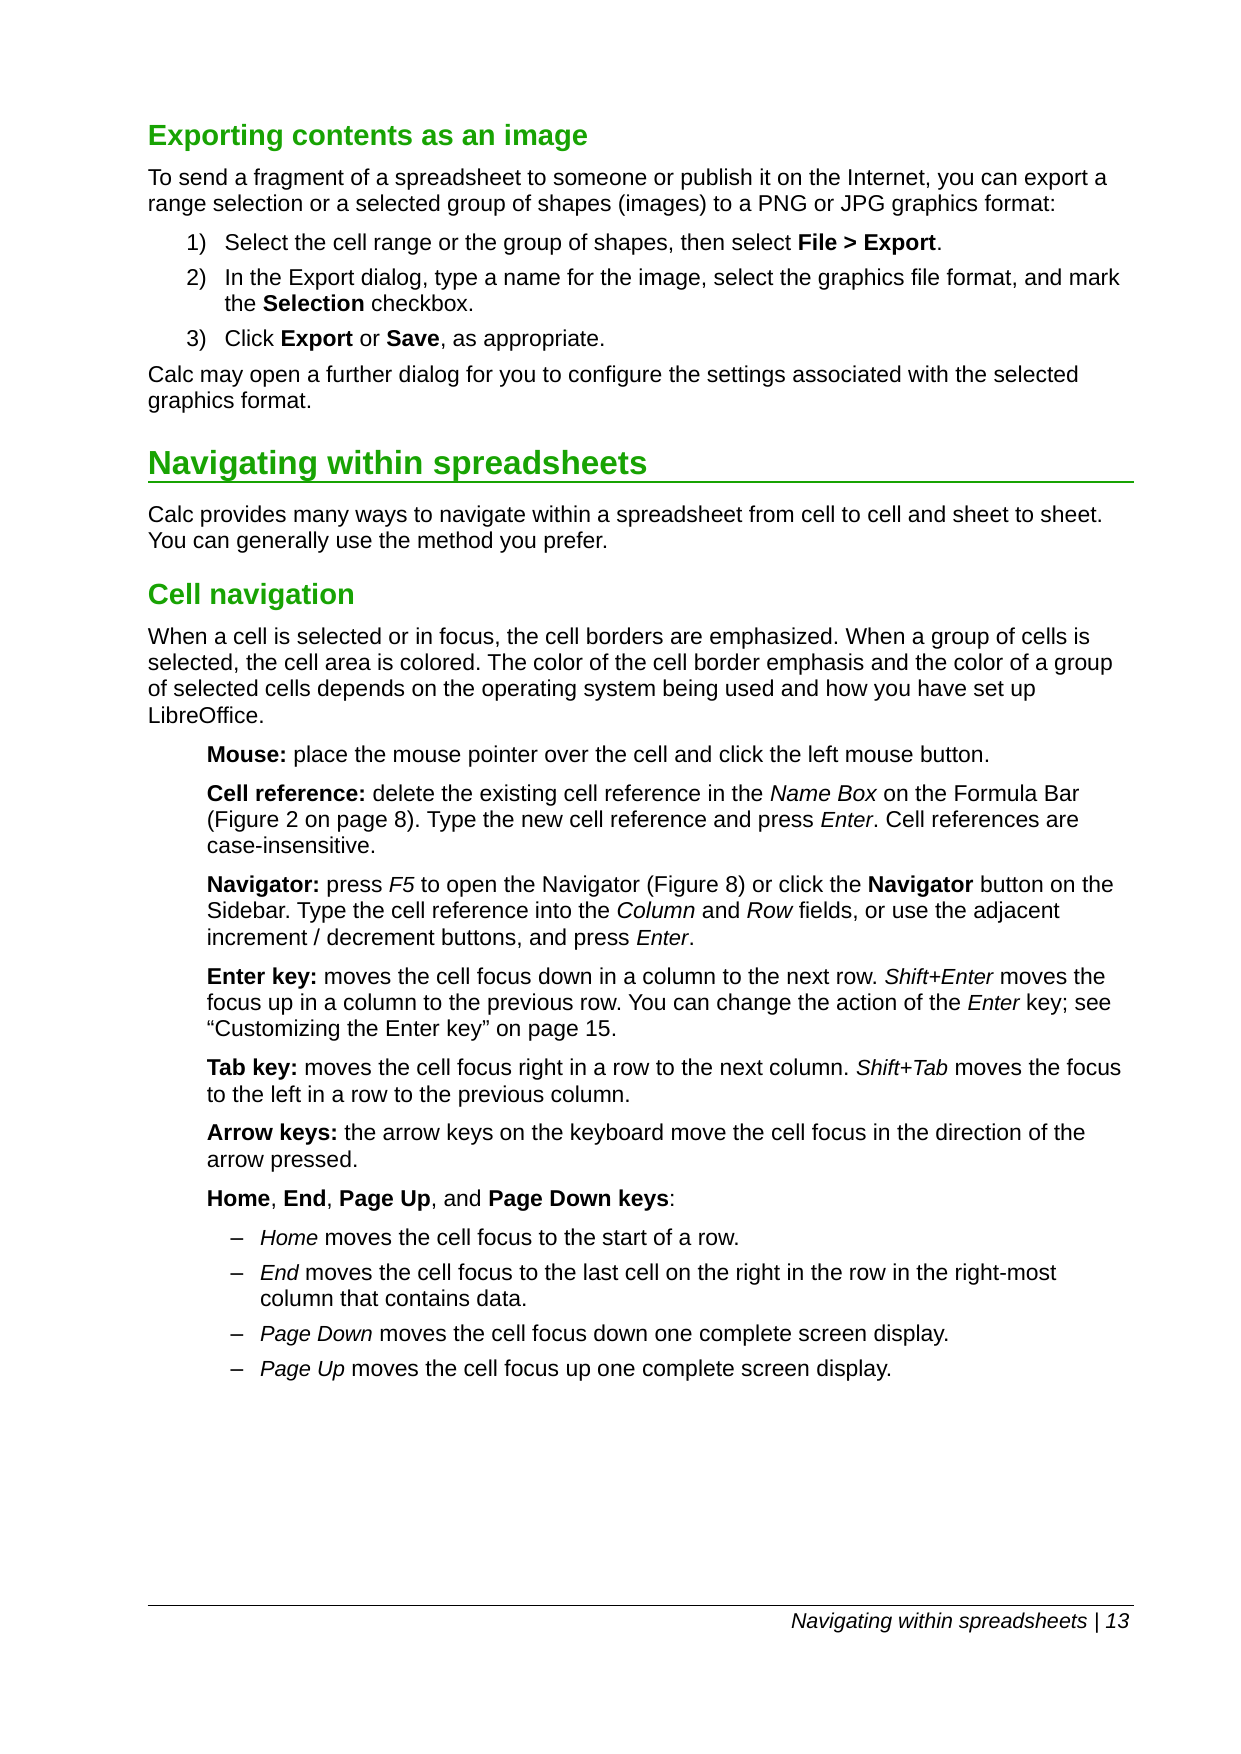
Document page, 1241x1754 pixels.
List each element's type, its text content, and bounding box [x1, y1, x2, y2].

text Calc provides many ways to navigate within a spreadsheet from cell to cell and sheet to sheet. You can generally use the method you prefer. [148, 501, 1134, 554]
subtitle Navigating within spreadsheets [148, 443, 1134, 481]
list End moves the cell focus to the last cell on the right in the row in the right-most column that contains data. [230, 1259, 1134, 1311]
text Home, End, Page Up, and Page Down keys: [207, 1184, 1134, 1211]
text Mouse: place the mouse pointer over the cell and click the left mouse button. [207, 741, 1134, 767]
text Tab key: moves the cell focus right in a row to the next column. Shift+Tab moves the focus to the left in a row to the previous column. [207, 1054, 1134, 1107]
list Page Up moves the cell focus up one complete screen display. [230, 1355, 1134, 1382]
text Arrow keys: the arrow keys on the keyboard move the cell focus in the direction of the arrow pressed. [207, 1119, 1134, 1172]
text Navigator: press F5 to open the Navigator (Figure 8) or click the Navigator button on the Sidebar. Type the cell reference into the Column and Row fields, or use the adjacent increment / decrement buttons, and press Enter. [207, 871, 1134, 950]
subtitle Exporting contents as an image [148, 118, 1134, 152]
list Home moves the cell focus to the start of a row. [230, 1223, 1134, 1250]
text Cell reference: delete the existing cell reference in the Name Box on the Formula Bar (Figure 2 on page 8). Type the new cell reference and press Enter. Cell references are case-insensitive. [207, 779, 1134, 858]
list In the Export dialog, type a name for the image, select the graphics file format, and mark the Selection checkbox. [207, 264, 1134, 317]
text Calc may open a further dialog for you to configure the settings associated with the selected graphics format. [148, 361, 1134, 413]
list To send a fragment of a spreadsheet to someone or publish it on the Internet, you can export a range selection or a selected group of shapes (images) to a PNG or JPG graphics format: [148, 163, 1134, 216]
text Enter key: moves the cell focus down in a column to the next row. Shift+Enter moves the focus up in a column to the previous row. You can change the action of the Enter key; see “Customizing the Enter key” on page 15. [207, 963, 1134, 1042]
list Page Down moves the cell focus down one complete screen display. [230, 1320, 1134, 1347]
text When a cell is selected or in focus, the cell borders are emphasized. When a group of cells is selected, the cell area is colored. The color of the cell border emphasis and the color of a group of selected cells depends on the operating system being used and how you have set up LibreOffice. [148, 623, 1134, 728]
subtitle Cell navigation [148, 577, 1134, 611]
list Click Export or Save, as appropriate. [207, 325, 1134, 352]
list Select the cell range or the group of shapes, then select File > Export. [207, 229, 1134, 255]
